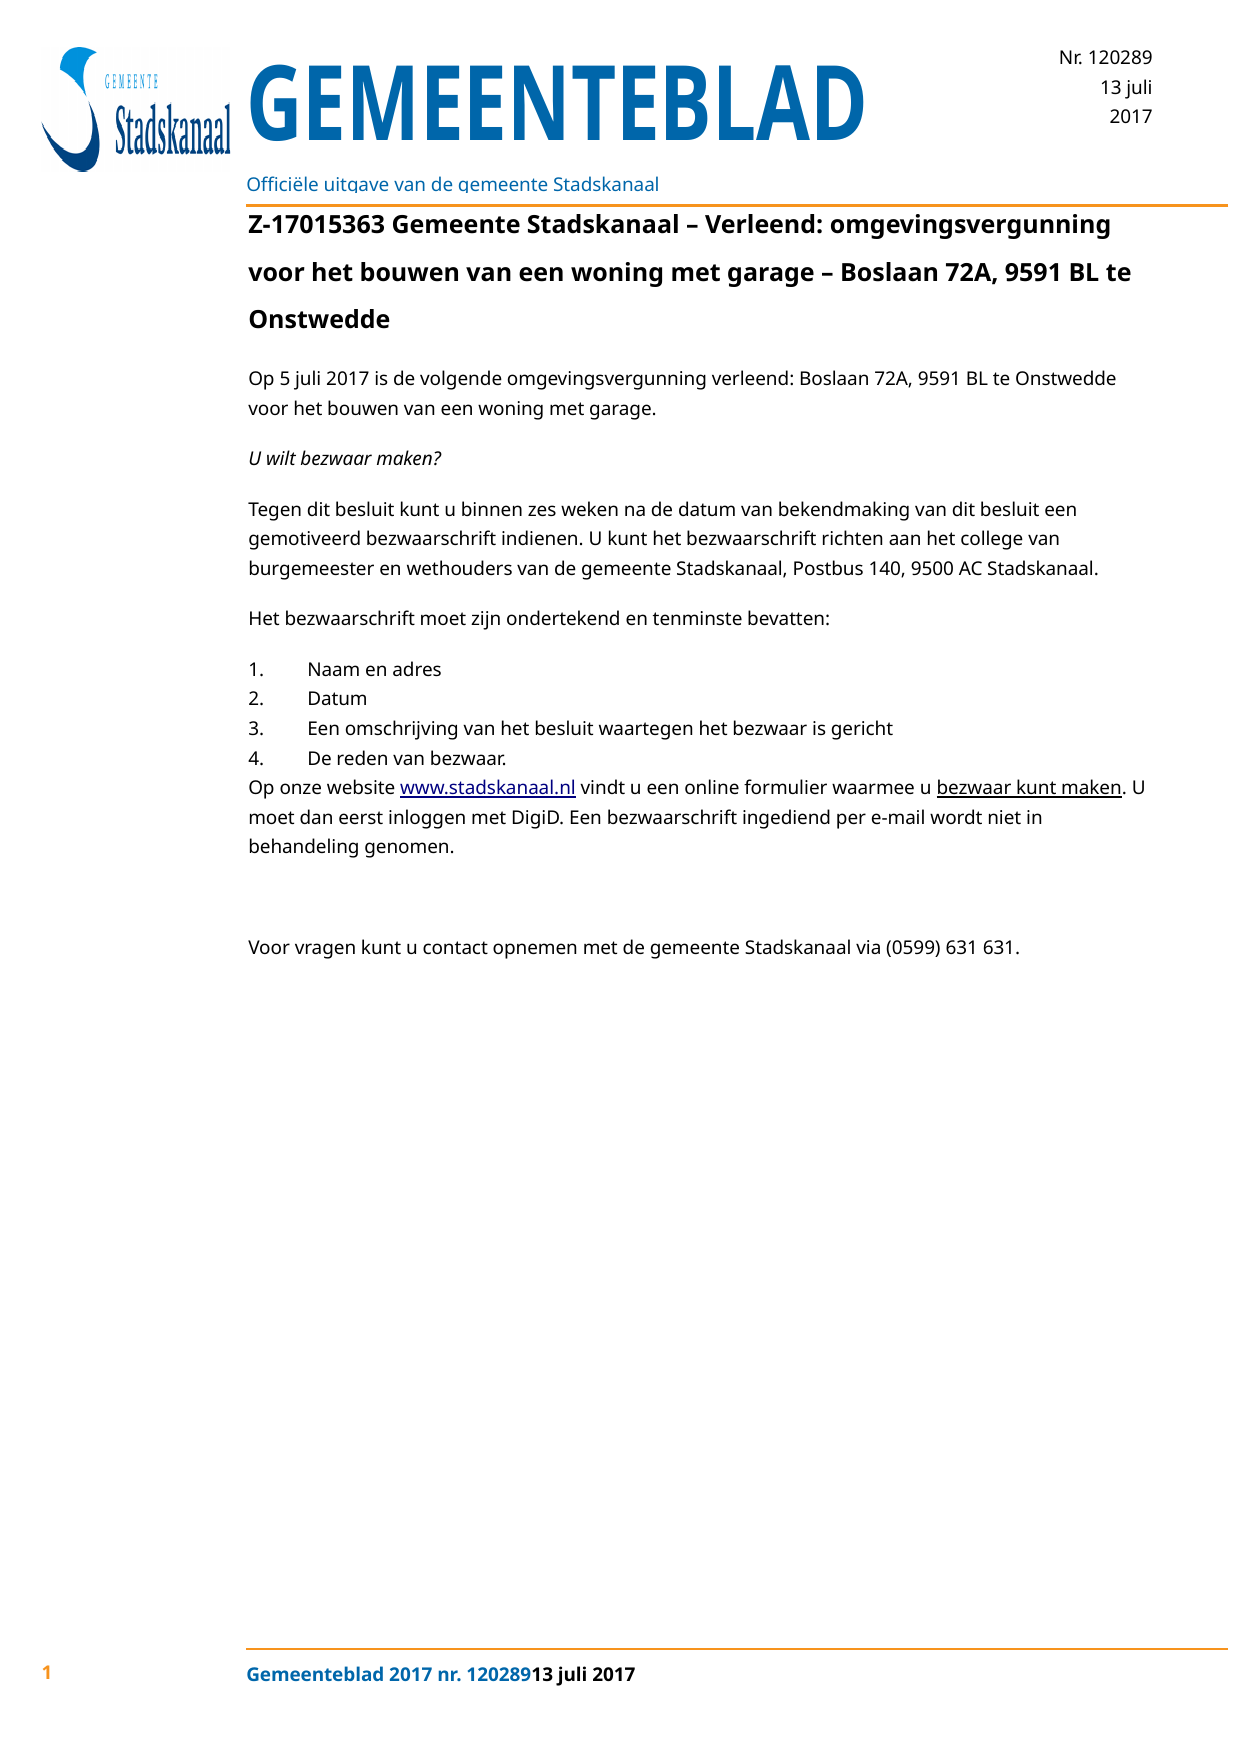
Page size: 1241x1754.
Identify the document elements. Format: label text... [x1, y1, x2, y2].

picture [41, 47, 231, 172]
text Op onze website www.stadskanaal.nl vindt u een online formulier waarmee u bezwaar kunt maken. U moet dan eerst inloggen met DigiD. Een bezwaarschrift ingediend per e-mail wordt niet in behandeling genomen. [248, 774, 1152, 859]
text Z-17015363 Gemeente Stadskanaal – Verleend: omgevingsvergunning voor het bouwen van een woning met garage – Boslaan 72A, 9591 BL te Onstwedde [248, 207, 1152, 336]
text Voor vragen kunt u contact opnemen met de gemeente Stadskanaal via (0599) 631 631. [248, 934, 1152, 960]
text U wilt bezwaar maken? [248, 446, 1152, 471]
text Tegen dit besluit kunt u binnen zes weken na de datum van bekendmaking van dit besluit een gemotiveerd bezwaarschrift indienen. U kunt het bezwaarschrift richten aan het college van burgemeester en wethouders van de gemeente Stadskanaal, Postbus 140, 9500 AC Stadskanaal. [248, 496, 1152, 581]
list Naam en adres [248, 656, 1152, 682]
list Datum [248, 686, 1152, 711]
list Een omschrijving van het besluit waartegen het bezwaar is gericht [248, 715, 1152, 741]
text Op 5 juli 2017 is de volgende omgevingsvergunning verleend: Boslaan 72A, 9591 BL te Onstwedde voor het bouwen van een woning met garage. [248, 366, 1152, 421]
text Het bezwaarschrift moet zijn ondertekend en tenminste bevatten: [248, 606, 1152, 631]
list De reden van bezwaar. [248, 745, 1152, 770]
